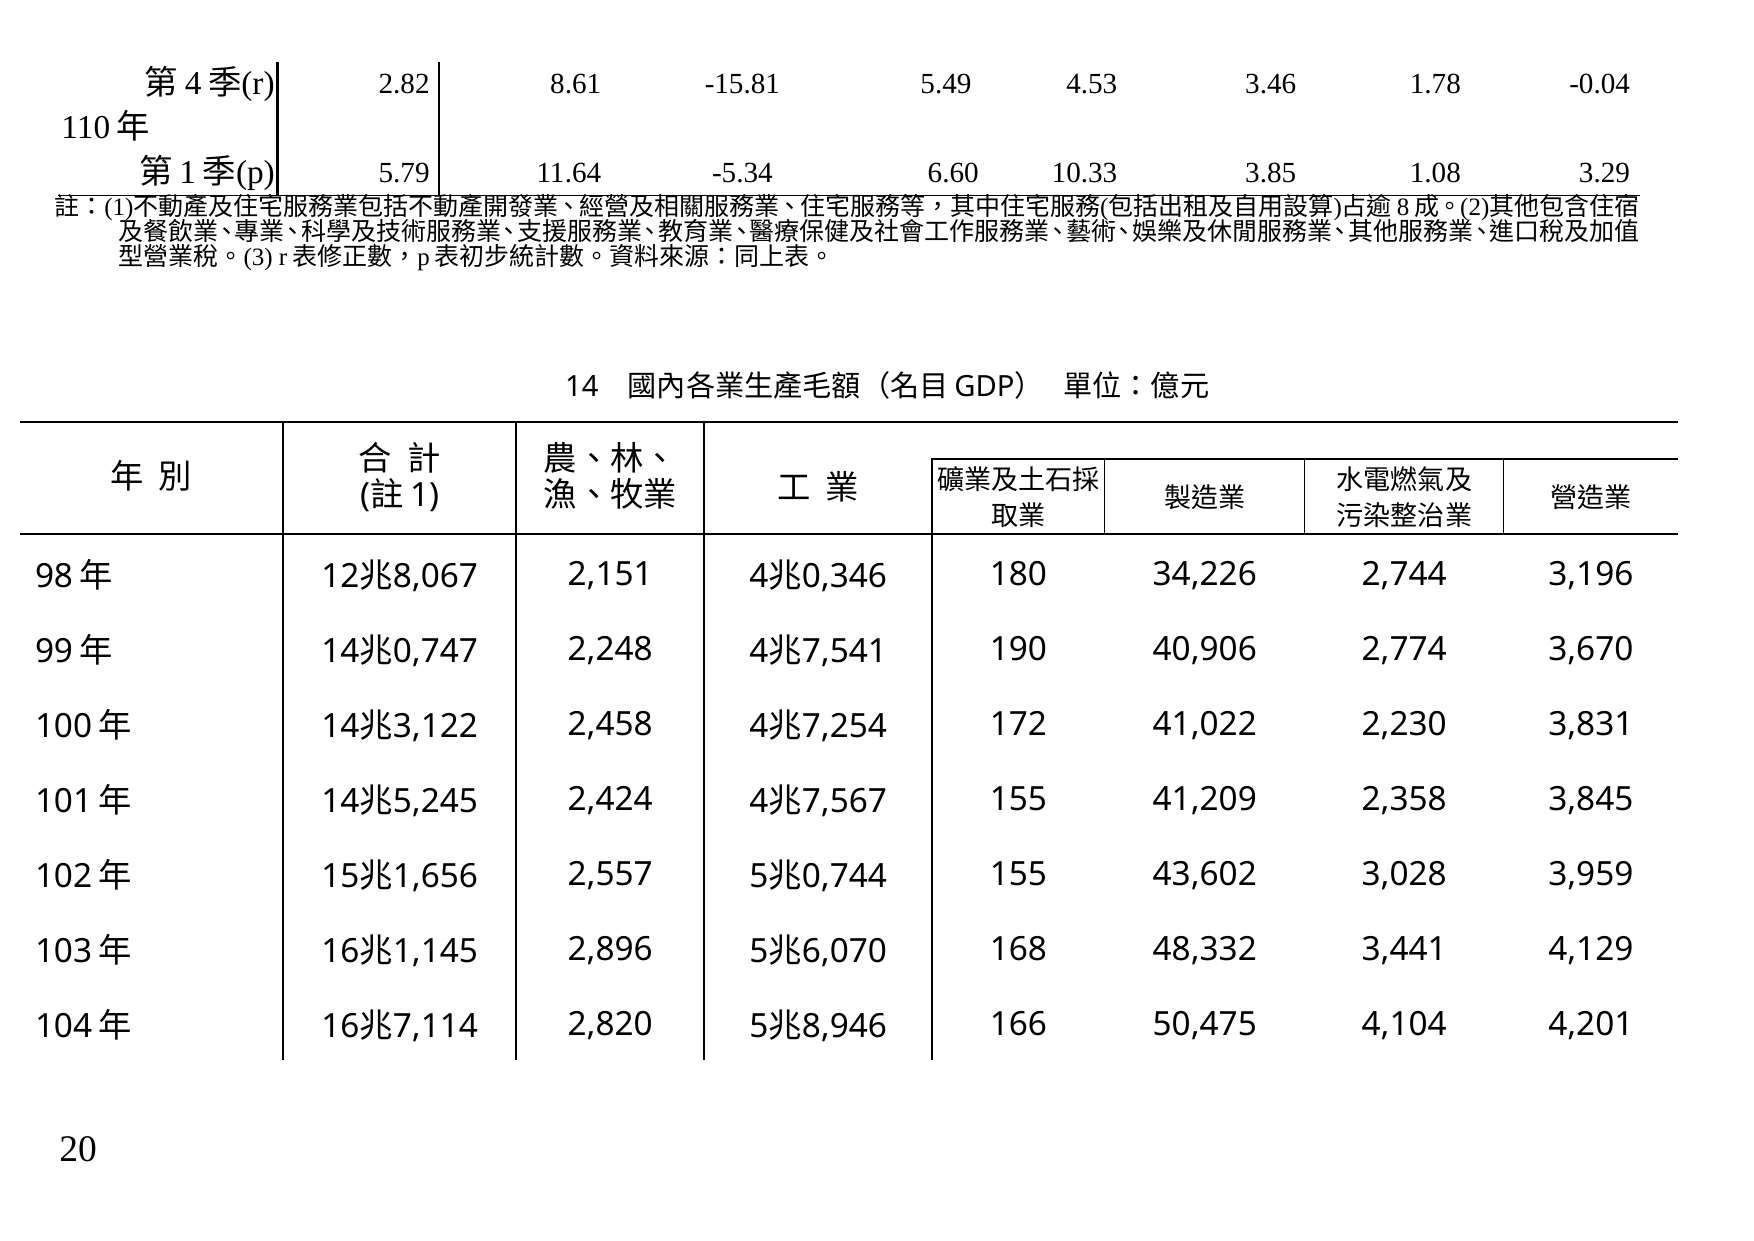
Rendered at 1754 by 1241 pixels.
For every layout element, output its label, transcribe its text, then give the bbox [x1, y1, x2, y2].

table_cell 166 [933, 985, 1104, 1060]
table_header 工 業 [705, 423, 932, 533]
table_cell 5兆0,744 [705, 835, 931, 910]
table_cell 4兆0,346 [705, 535, 931, 610]
table_cell 2,458 [517, 685, 703, 760]
table_cell 4.53 [981, 62, 1127, 106]
table_cell 2,774 [1305, 610, 1503, 685]
table_cell 第4季(r) [58, 62, 276, 106]
table_cell [1127, 106, 1299, 151]
table_cell 16兆7,114 [284, 985, 515, 1060]
table_cell 101年 [20, 760, 282, 835]
table_cell 5兆8,946 [705, 985, 931, 1060]
table_cell 14兆3,122 [284, 685, 515, 760]
table_cell 11.64 [440, 151, 611, 195]
table_cell 3,845 [1503, 760, 1678, 835]
table_cell 3,441 [1305, 910, 1503, 985]
table_cell 168 [933, 910, 1104, 985]
table_cell 2.82 [279, 62, 438, 106]
table_cell 180 [933, 535, 1104, 610]
table_cell 2,230 [1305, 685, 1503, 760]
table_cell 100年 [20, 685, 282, 760]
table_cell 2,820 [517, 985, 703, 1060]
table_cell 水電燃氣及 污染整治業 [1305, 460, 1503, 533]
table_cell 190 [933, 610, 1104, 685]
table_cell -15.81 [611, 62, 783, 106]
table_cell 2,358 [1305, 760, 1503, 835]
table_cell 102年 [20, 835, 282, 910]
table_cell 40,906 [1105, 610, 1305, 685]
table_cell 3,831 [1503, 685, 1678, 760]
table_cell 5.79 [279, 151, 438, 195]
table_cell 50,475 [1105, 985, 1305, 1060]
table_cell 礦業及土石採取業 [933, 460, 1104, 533]
text 註：(1)不動產及住宅服務業包括不動產開發業、經營及相關服務業、住宅服務等，其中住宅服務(包括出租及自用設算)占逾8成。(2)其他包含住宿及餐飲業、專業、科學及技術服務業、支援服務業、教育業、醫療保健及社會工作服務業、藝術、娛樂及休閒服務業、其他服務業、進口稅及加值型營業稅。(3) r表修正數，p表初步統計數。資料來源：同上表。 [54, 196, 1639, 271]
table_cell 172 [933, 685, 1104, 760]
table_cell 103年 [20, 910, 282, 985]
table_cell 4兆7,254 [705, 685, 931, 760]
table_cell 3,028 [1305, 835, 1503, 910]
table_cell 4兆7,541 [705, 610, 931, 685]
table_cell 製造業 [1105, 460, 1304, 533]
table_cell 2,744 [1305, 535, 1503, 610]
table_cell 營造業 [1504, 460, 1678, 533]
subtitle 14 國內各業生產毛額（名目GDP） 單位：億元 [59, 346, 1639, 421]
table_cell [279, 106, 438, 151]
table_cell [440, 106, 611, 151]
table_cell [783, 106, 981, 151]
table_cell 98年 [20, 535, 282, 610]
table_cell -5.34 [611, 151, 783, 195]
table_cell 14兆0,747 [284, 610, 515, 685]
table_cell [981, 106, 1127, 151]
table_cell 16兆1,145 [284, 910, 515, 985]
table_cell 4,129 [1503, 910, 1678, 985]
table_cell 104年 [20, 985, 282, 1060]
table_cell 5兆6,070 [705, 910, 931, 985]
table_cell 34,226 [1105, 535, 1305, 610]
table_header 農、林、 漁、牧業 [517, 423, 703, 533]
table_cell 5.49 [783, 62, 981, 106]
table_cell 12兆8,067 [284, 535, 515, 610]
table_cell 4兆7,567 [705, 760, 931, 835]
table_cell 99年 [20, 610, 282, 685]
table_cell 4,201 [1503, 985, 1678, 1060]
table_cell 6.60 [783, 151, 981, 195]
table_cell [1471, 106, 1640, 151]
table_cell 155 [933, 835, 1104, 910]
table_cell 41,209 [1105, 760, 1305, 835]
table_cell 2,151 [517, 535, 703, 610]
table_cell -0.04 [1471, 62, 1640, 106]
table_cell 1.78 [1299, 62, 1471, 106]
table_cell 110年 [58, 106, 276, 151]
table_cell 3.46 [1127, 62, 1299, 106]
table_cell 第1季(p) [58, 151, 276, 195]
table_cell 14兆5,245 [284, 760, 515, 835]
table_header 合 計 (註1) [284, 423, 515, 533]
table_cell 3.85 [1127, 151, 1299, 195]
table_cell 41,022 [1105, 685, 1305, 760]
table_header [932, 423, 1678, 458]
table_cell 3,670 [1503, 610, 1678, 685]
table_cell [611, 106, 783, 151]
table_header 年 別 [20, 423, 282, 533]
table_cell 15兆1,656 [284, 835, 515, 910]
table_cell [1299, 106, 1471, 151]
table_cell 2,557 [517, 835, 703, 910]
table_cell 43,602 [1105, 835, 1305, 910]
table_cell 155 [933, 760, 1104, 835]
table_cell 2,248 [517, 610, 703, 685]
table_cell 10.33 [981, 151, 1127, 195]
table_cell 2,896 [517, 910, 703, 985]
table_cell 3,959 [1503, 835, 1678, 910]
table_cell 3.29 [1471, 151, 1640, 195]
table_cell 4,104 [1305, 985, 1503, 1060]
table_cell 8.61 [440, 62, 611, 106]
table_cell 3,196 [1503, 535, 1678, 610]
table_cell 1.08 [1299, 151, 1471, 195]
table_cell 48,332 [1105, 910, 1305, 985]
table_cell 2,424 [517, 760, 703, 835]
